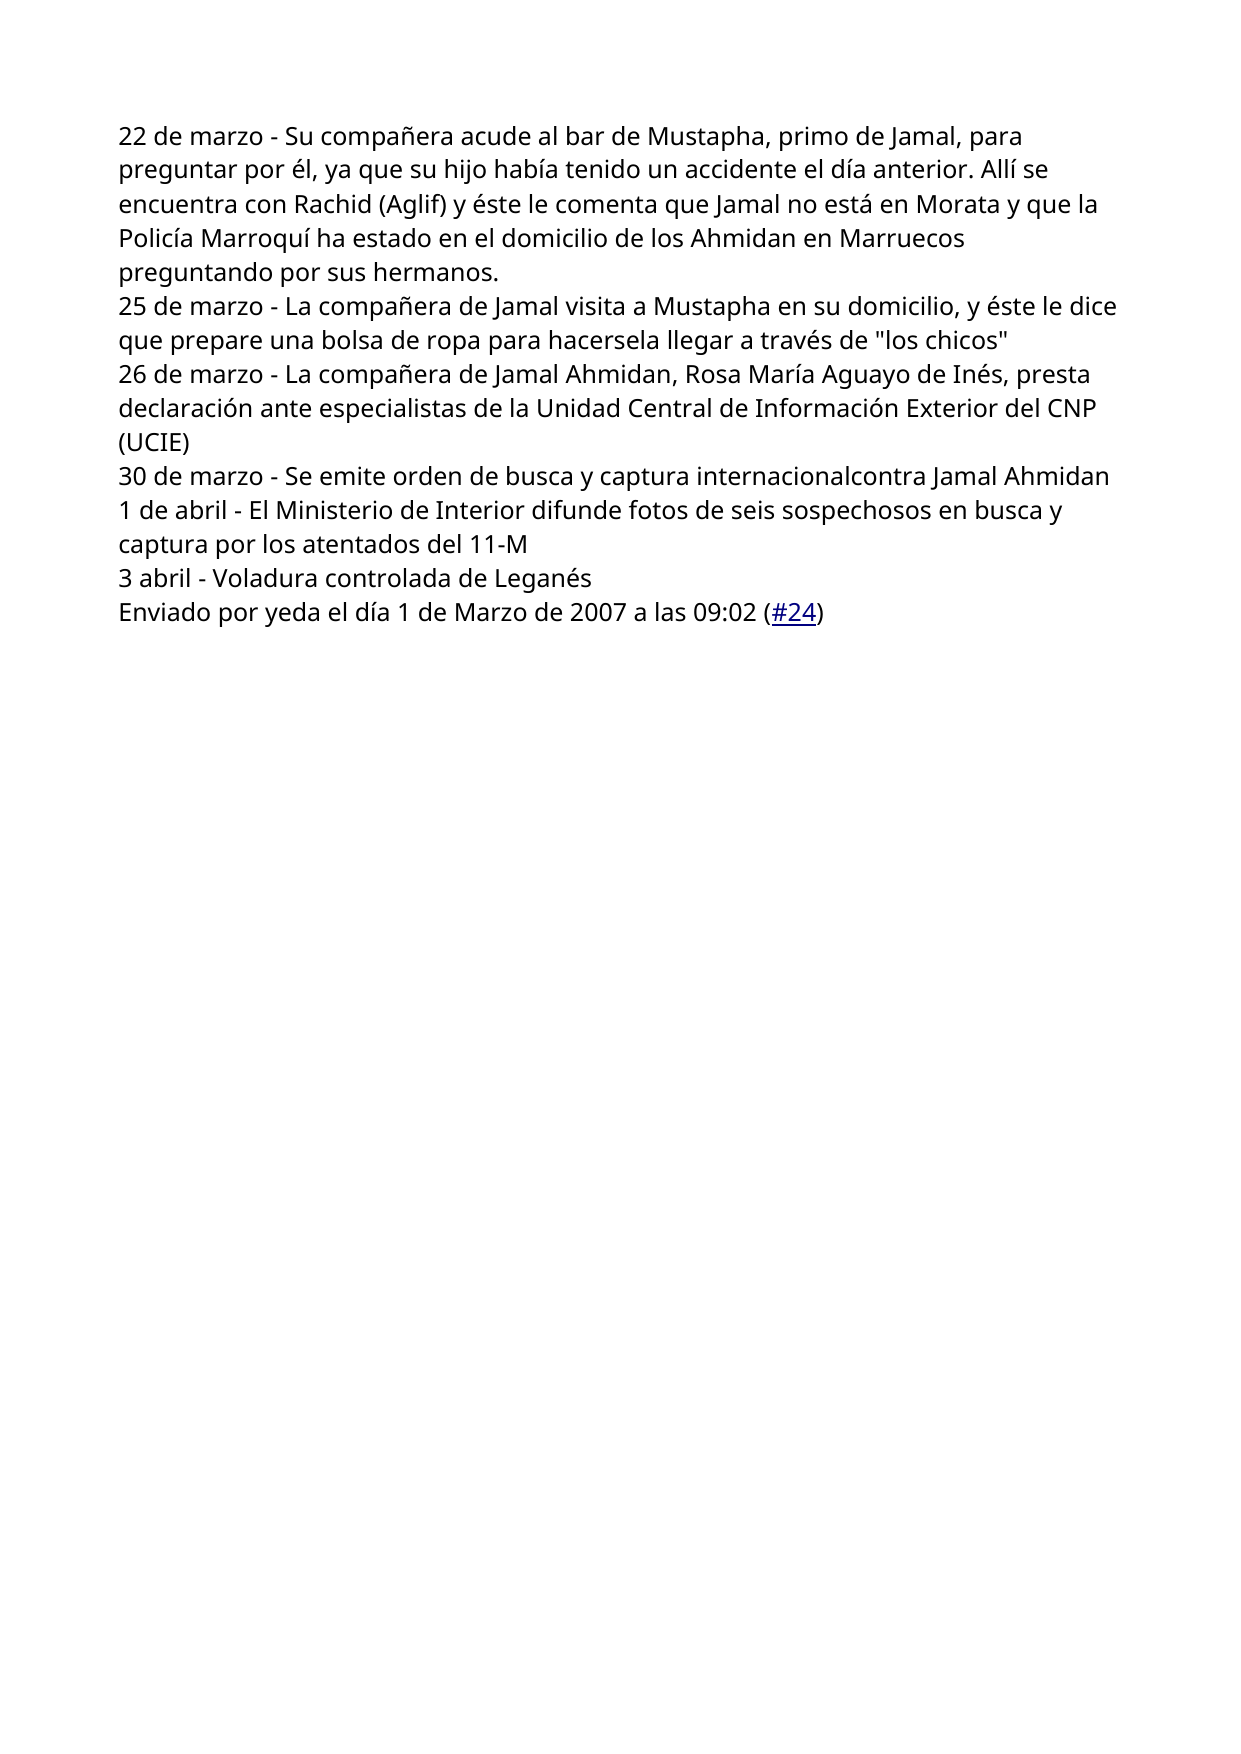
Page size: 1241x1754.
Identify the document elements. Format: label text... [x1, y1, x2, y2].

text Enviado por yeda el día 1 de Marzo de 2007 a las 09:02 (#24) [118, 595, 1122, 629]
text 22 de marzo - Su compañera acude al bar de Mustapha, primo de Jamal, para preguntar por él, ya que su hijo había tenido un accidente el día anterior. Allí se encuentra con Rachid (Aglif) y éste le comenta que Jamal no está en Morata y que la Policía Marroquí ha estado en el domicilio de los Ahmidan en Marruecos preguntando por sus hermanos. 25 de marzo - La compañera de Jamal visita a Mustapha en su domicilio, y éste le dice que prepare una bolsa de ropa para hacersela llegar a través de "los chicos" 26 de marzo - La compañera de Jamal Ahmidan, Rosa María Aguayo de Inés, presta declaración ante especialistas de la Unidad Central de Información Exterior del CNP (UCIE) 30 de marzo - Se emite orden de busca y captura internacionalcontra Jamal Ahmidan 1 de abril - El Ministerio de Interior difunde fotos de seis sospechosos en busca y captura por los atentados del 11-M 3 abril - Voladura controlada de Leganés [118, 118, 1122, 595]
